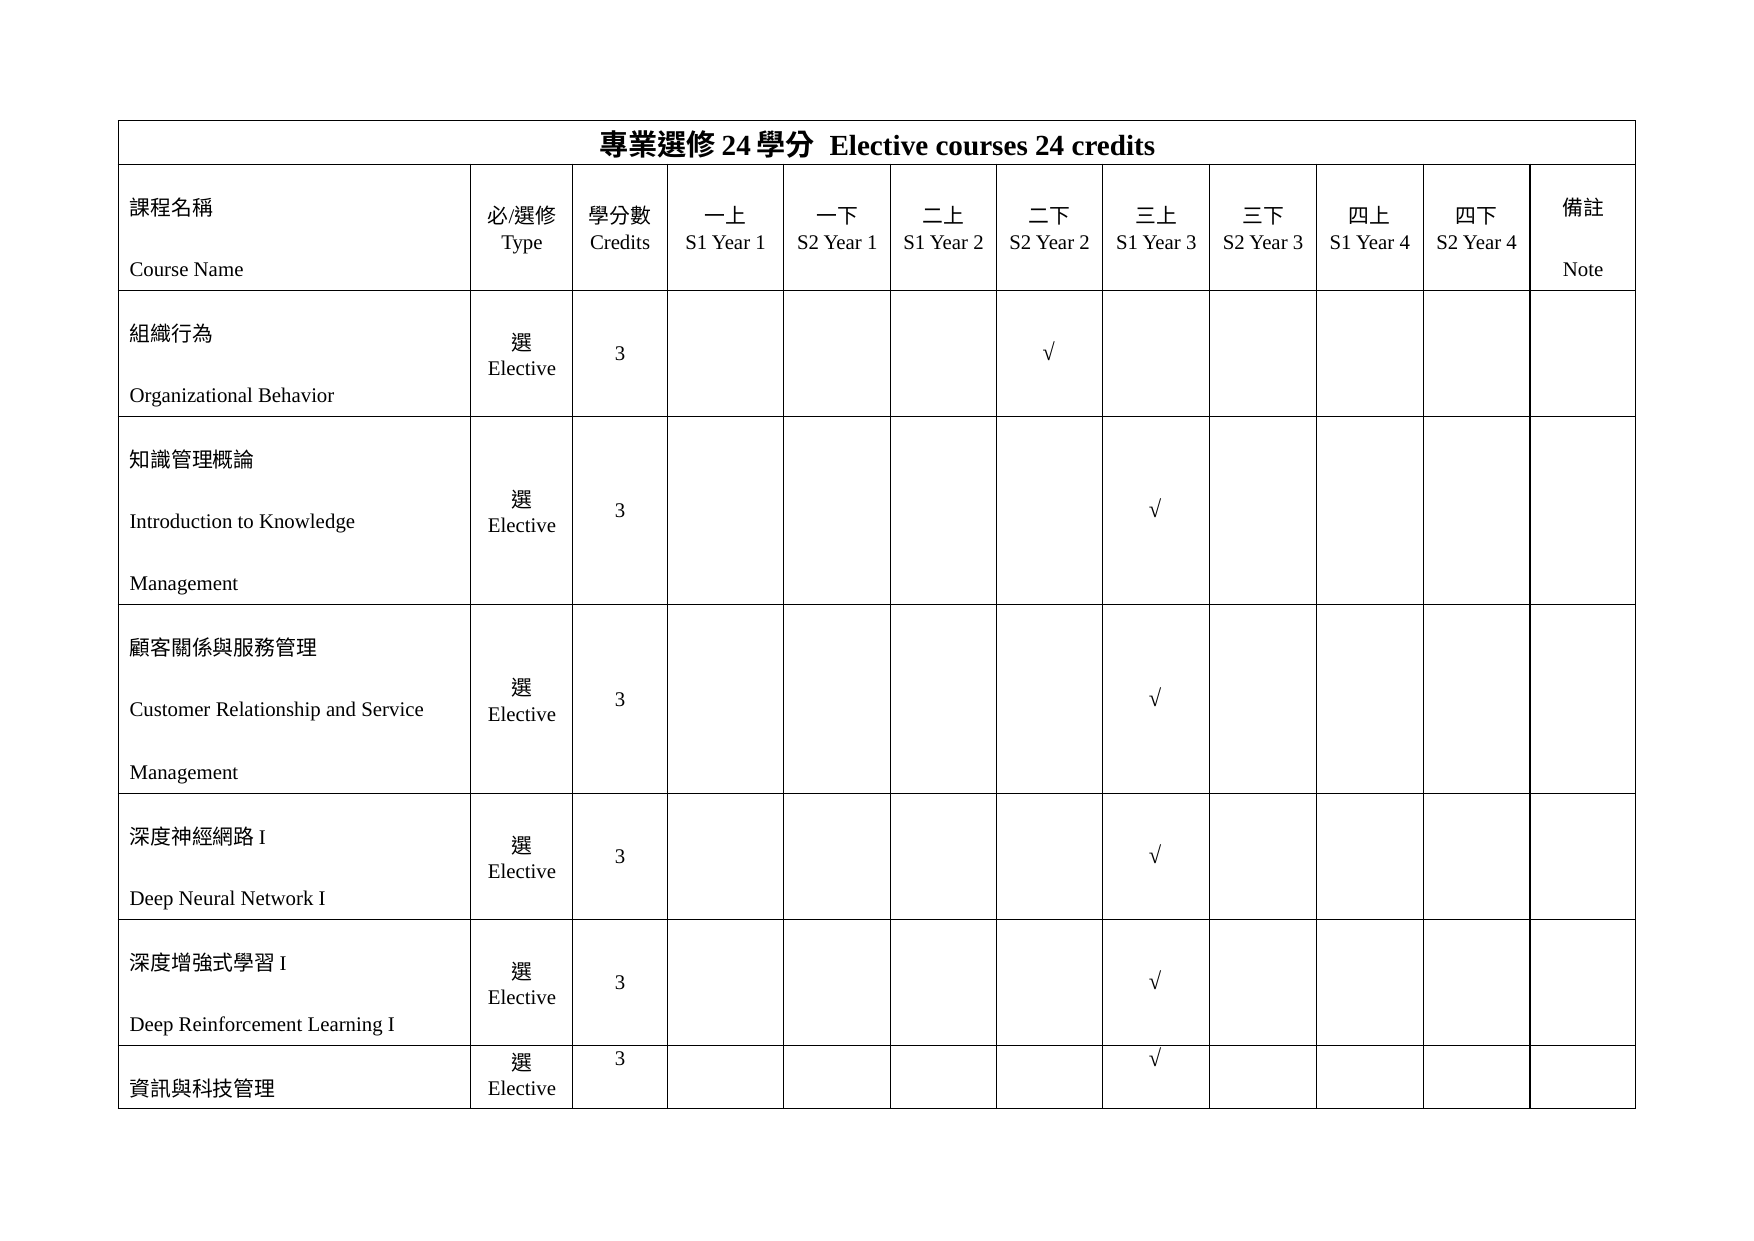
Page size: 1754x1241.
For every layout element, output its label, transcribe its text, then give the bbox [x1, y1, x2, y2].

table_cell [1424, 920, 1529, 1045]
table_cell [1210, 605, 1316, 793]
table_cell 備註 Note [1531, 165, 1635, 289]
table_cell [1317, 605, 1423, 793]
table_cell 三下 S2 Year 3 [1210, 165, 1316, 289]
table_cell [668, 794, 783, 919]
table_cell 一下 S2 Year 1 [784, 165, 890, 289]
table_cell 顧客關係與服務管理 Customer Relationship and Service Management [119, 605, 470, 793]
table_cell [784, 1046, 890, 1108]
table_cell [1424, 605, 1529, 793]
table_cell 3 [573, 417, 667, 604]
table_cell 學分數 Credits [573, 165, 667, 289]
table_cell [668, 920, 783, 1045]
table_cell [1424, 1046, 1529, 1108]
table_cell [1424, 291, 1529, 416]
table_cell [1317, 920, 1423, 1045]
table_cell [1210, 794, 1316, 919]
table_cell 選 Elective [471, 794, 572, 919]
table_cell 必/選修 Type [471, 165, 572, 289]
table_cell [997, 920, 1102, 1045]
table_cell [1531, 605, 1635, 793]
table_cell 深度神經網路I Deep Neural Network I [119, 794, 470, 919]
table_cell [784, 605, 890, 793]
table_cell 一上 S1 Year 1 [668, 165, 783, 289]
table_cell [1103, 1046, 1209, 1108]
table_cell 四下 S2 Year 4 [1424, 165, 1529, 289]
table_cell 二下 S2 Year 2 [997, 165, 1102, 289]
table_cell 資訊與科技管理 [119, 1046, 470, 1108]
table_cell 選 Elective [471, 920, 572, 1045]
table_cell 3 [573, 794, 667, 919]
table_cell [891, 920, 996, 1045]
table_cell 3 [573, 920, 667, 1045]
table_cell [891, 291, 996, 416]
table_cell [1103, 291, 1209, 416]
table_cell [784, 417, 890, 604]
table_cell [668, 291, 783, 416]
table_cell [1210, 1046, 1316, 1108]
table_cell [668, 1046, 783, 1108]
table_cell [1531, 291, 1635, 416]
table_cell [1317, 291, 1423, 416]
table_cell [1317, 417, 1423, 604]
table_cell [891, 605, 996, 793]
table_cell [997, 1046, 1102, 1108]
table_cell 課程名稱 Course Name [119, 165, 470, 289]
table_cell [997, 794, 1102, 919]
table_cell [784, 920, 890, 1045]
table_cell [668, 417, 783, 604]
table_header 專業選修24學分 Elective courses 24 credits [119, 121, 1635, 163]
table_cell [997, 291, 1102, 416]
table_cell [1103, 794, 1209, 919]
table_cell 四上 S1 Year 4 [1317, 165, 1423, 289]
table_cell [784, 291, 890, 416]
table_cell 3 [573, 291, 667, 416]
table_cell [1210, 920, 1316, 1045]
table_cell [891, 1046, 996, 1108]
table_cell [891, 794, 996, 919]
table_cell [1317, 1046, 1423, 1108]
table_cell [1531, 1046, 1635, 1108]
table_cell [997, 605, 1102, 793]
table_cell 三上 S1 Year 3 [1103, 165, 1209, 289]
table_cell 深度增強式學習I Deep Reinforcement Learning I [119, 920, 470, 1045]
table_cell [784, 794, 890, 919]
table_cell [1103, 920, 1209, 1045]
table_cell [1210, 291, 1316, 416]
table_cell 選 Elective [471, 1046, 572, 1108]
table_cell [1103, 605, 1209, 793]
table_cell 3 [573, 1046, 667, 1108]
table_cell [1531, 794, 1635, 919]
table_cell [1424, 794, 1529, 919]
table_cell [997, 417, 1102, 604]
table_cell 二上 S1 Year 2 [891, 165, 996, 289]
table_cell [891, 417, 996, 604]
table_cell [1317, 794, 1423, 919]
table_cell 知識管理概論 Introduction to Knowledge Management [119, 417, 470, 604]
table_cell 3 [573, 605, 667, 793]
table_cell 選 Elective [471, 605, 572, 793]
table_cell [1531, 417, 1635, 604]
table_cell [1210, 417, 1316, 604]
table_cell [1424, 417, 1529, 604]
table_cell [1103, 417, 1209, 604]
table_cell 選 Elective [471, 291, 572, 416]
table_cell 選 Elective [471, 417, 572, 604]
table_cell [668, 605, 783, 793]
table_cell [1531, 920, 1635, 1045]
table_cell 組織行為 Organizational Behavior [119, 291, 470, 416]
